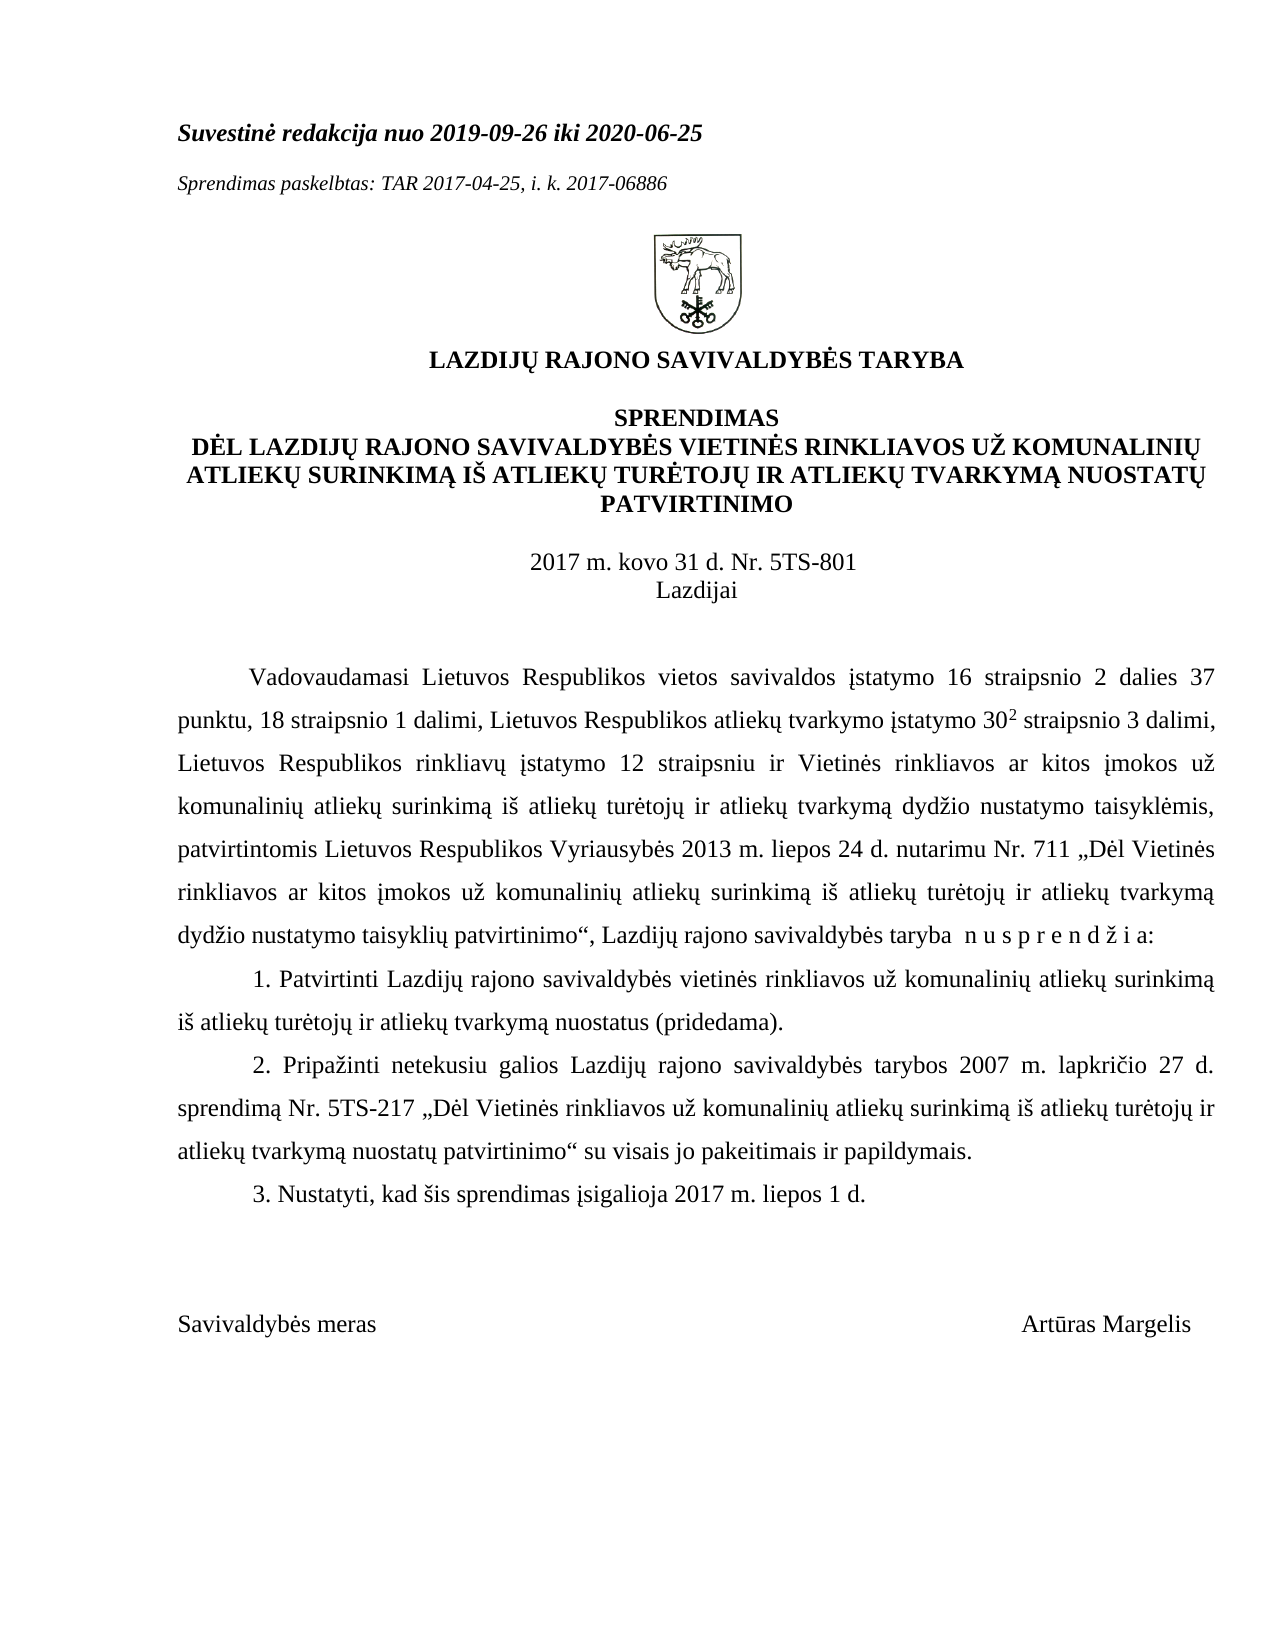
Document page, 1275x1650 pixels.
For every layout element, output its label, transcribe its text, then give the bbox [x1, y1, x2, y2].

text DĖL LAZDIJŲ RAJONO SAVIVALDYBĖS VIETINĖS RINKLIAVOS UŽ KOMUNALINIŲ ATLIEKŲ SURINKIMĄ IŠ ATLIEKŲ TURĖTOJŲ IR ATLIEKŲ TVARKYMĄ NUOSTATŲ PATVIRTINIMO [177, 432, 1216, 518]
text SPRENDIMAS [177, 403, 1216, 432]
text 2017 m. kovo 31 d. Nr. 5TS-801 [177, 547, 1216, 576]
text Lazdijai [177, 576, 1216, 604]
text Vadovaudamasi Lietuvos Respublikos vietos savivaldos įstatymo 16 straipsnio 2 dalies 37 punktu, 18 straipsnio 1 dalimi, Lietuvos Respublikos atliekų tvarkymo įstatymo 302 straipsnio 3 dalimi, Lietuvos Respublikos rinkliavų įstatymo 12 straipsniu ir Vietinės rinkliavos ar kitos įmokos už komunalinių atliekų surinkimą iš atliekų turėtojų ir atliekų tvarkymą dydžio nustatymo taisyklėmis, patvirtintomis Lietuvos Respublikos Vyriausybės 2013 m. liepos 24 d. nutarimu Nr. 711 „Dėl Vietinės rinkliavos ar kitos įmokos už komunalinių atliekų surinkimą iš atliekų turėtojų ir atliekų tvarkymą dydžio nustatymo taisyklių patvirtinimo“, Lazdijų rajono savivaldybės taryba n u s p r e n d ž i a: [177, 662, 1216, 949]
text Sprendimas paskelbtas: TAR 2017-04-25, i. k. 2017-06886 [177, 171, 1216, 195]
text Savivaldybės meras Artūras Margelis [177, 1309, 1216, 1337]
text 1. Patvirtinti Lazdijų rajono savivaldybės vietinės rinkliavos už komunalinių atliekų surinkimą iš atliekų turėtojų ir atliekų tvarkymą nuostatus (pridedama). [177, 964, 1216, 1036]
text LAZDIJŲ RAJONO SAVIVALDYBĖS TARYBA [177, 346, 1216, 374]
text 3. Nustatyti, kad šis sprendimas įsigalioja 2017 m. liepos 1 d. [177, 1179, 1216, 1208]
text 2. Pripažinti netekusiu galios Lazdijų rajono savivaldybės tarybos 2007 m. lapkričio 27 d. sprendimą Nr. 5TS-217 „Dėl Vietinės rinkliavos už komunalinių atliekų surinkimą iš atliekų turėtojų ir atliekų tvarkymą nuostatų patvirtinimo“ su visais jo pakeitimais ir papildymais. [177, 1050, 1216, 1165]
text Suvestinė redakcija nuo 2019-09-26 iki 2020-06-25 [177, 118, 1216, 147]
